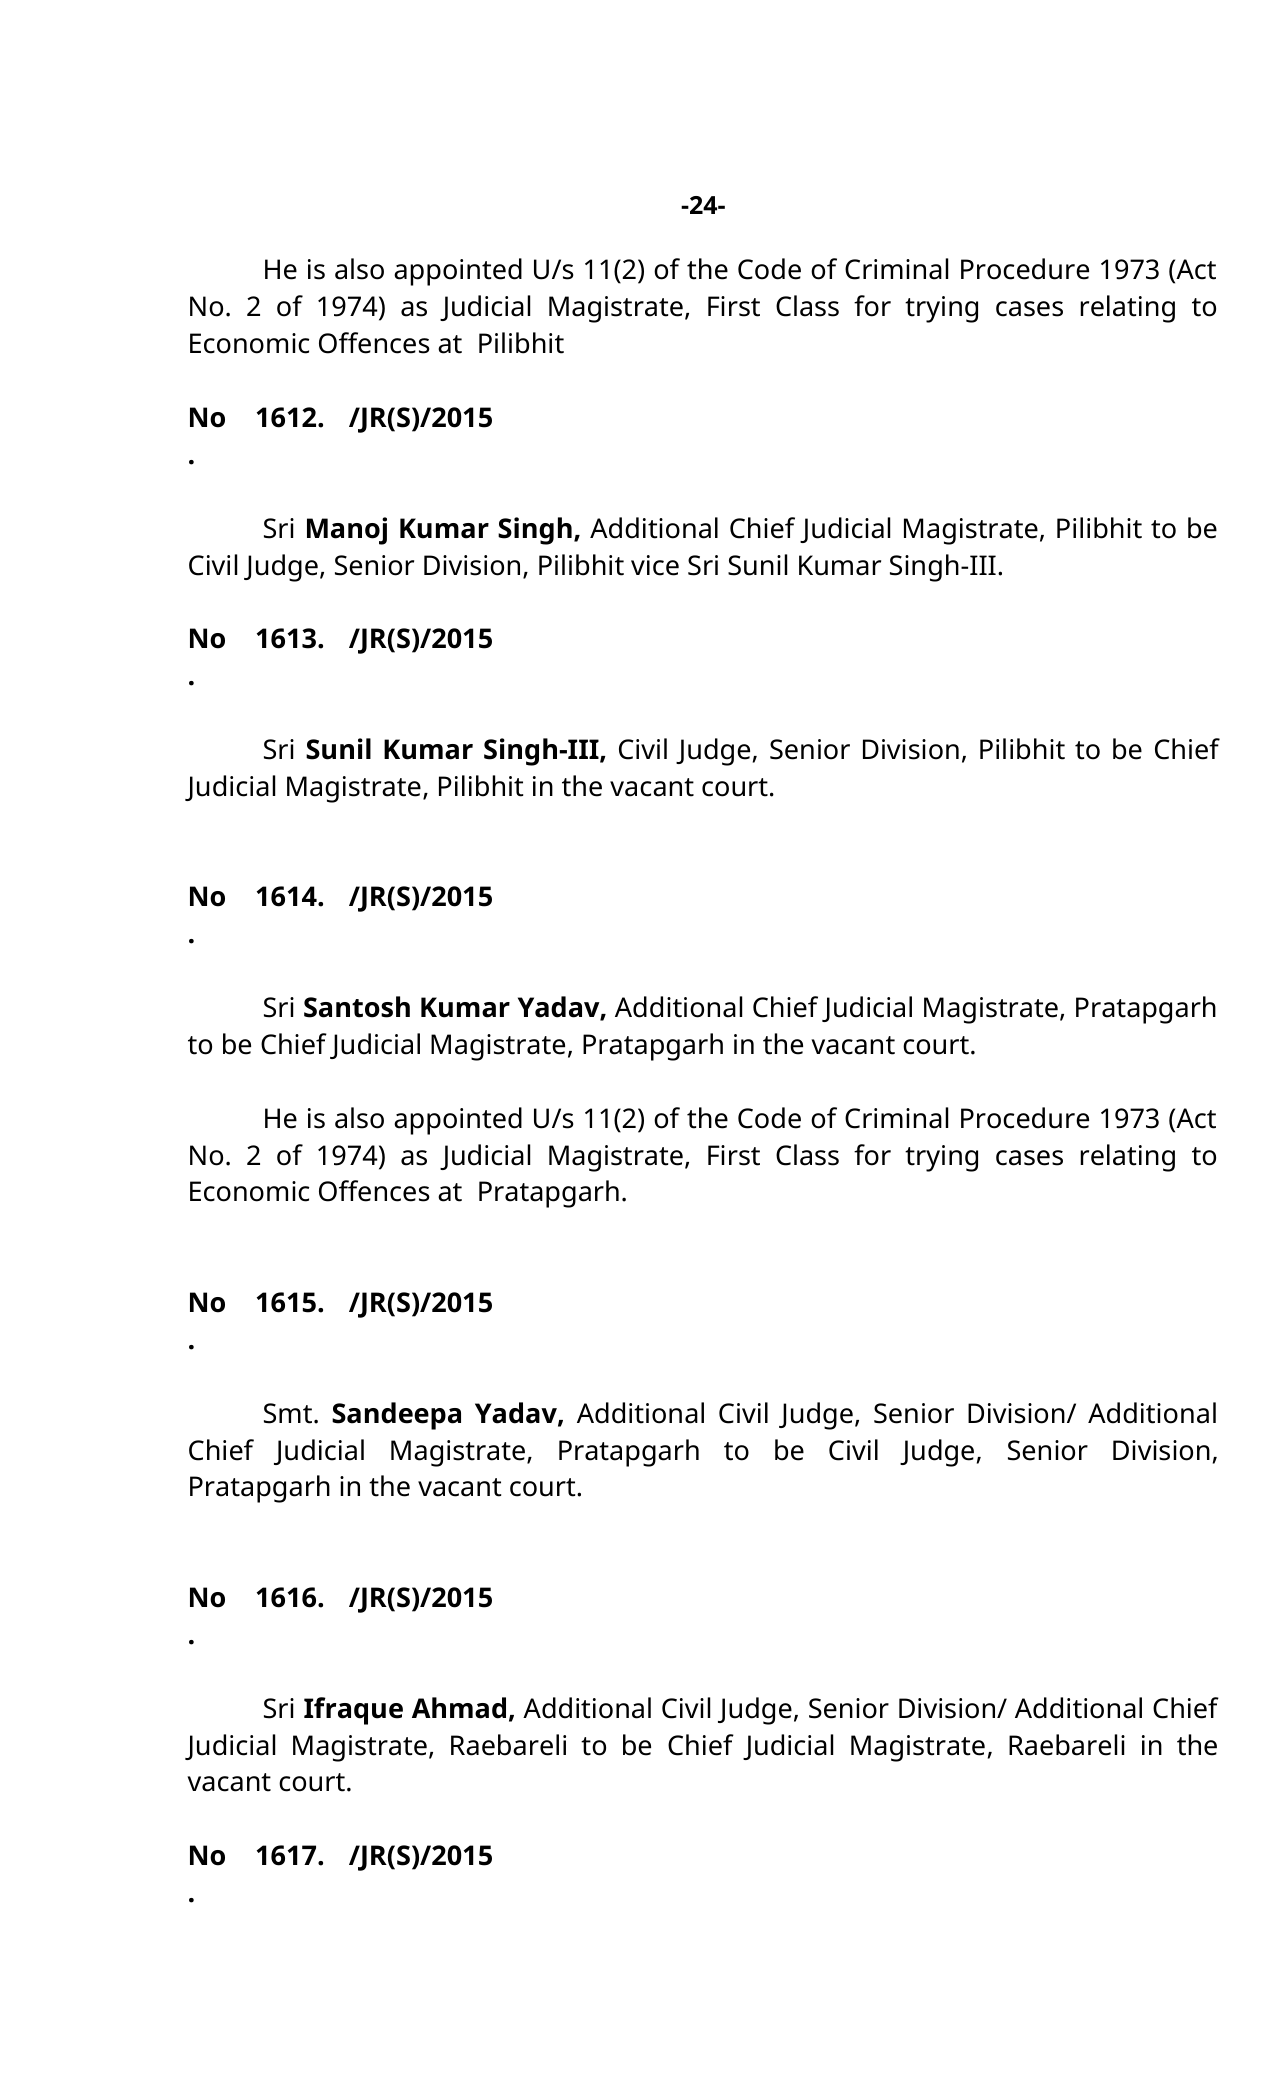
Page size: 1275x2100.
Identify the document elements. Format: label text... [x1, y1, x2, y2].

table_header [244, 1284, 337, 1357]
table_header /JR(S)/2015 [338, 399, 552, 472]
table_header No. [176, 1579, 244, 1652]
text Sri Santosh Kumar Yadav, Additional Chief Judicial Magistrate, Pratapgarh to be Chief Judicial Magistrate, Pratapgarh in the vacant court. [187, 988, 1219, 1062]
table_header [244, 1579, 337, 1652]
table_header /JR(S)/2015 [338, 1579, 552, 1652]
text Sri Manoj Kumar Singh, Additional Chief Judicial Magistrate, Pilibhit to be Civil Judge, Senior Division, Pilibhit vice Sri Sunil Kumar Singh-III. [187, 509, 1219, 583]
table_header [244, 878, 337, 952]
table_header /JR(S)/2015 [338, 1284, 552, 1357]
text Smt. Sandeepa Yadav, Additional Civil Judge, Senior Division/ Additional Chief Judicial Magistrate, Pratapgarh to be Civil Judge, Senior Division, Pratapgarh in the vacant court. [187, 1394, 1219, 1505]
table_header No. [176, 1837, 244, 1910]
table_header /JR(S)/2015 [338, 878, 552, 952]
table_header No. [176, 878, 244, 952]
table_header /JR(S)/2015 [338, 620, 552, 693]
text Sri Sunil Kumar Singh-III, Civil Judge, Senior Division, Pilibhit to be Chief Judicial Magistrate, Pilibhit in the vacant court. [187, 730, 1219, 804]
text He is also appointed U/s 11(2) of the Code of Criminal Procedure 1973 (Act No. 2 of 1974) as Judicial Magistrate, First Class for trying cases relating to Economic Offences at Pilibhit [187, 251, 1219, 362]
table_header /JR(S)/2015 [338, 1837, 552, 1910]
table_header [244, 620, 337, 693]
table_header [244, 1837, 337, 1910]
table_header No. [176, 1284, 244, 1357]
table_header [244, 399, 337, 472]
table_header No. [176, 399, 244, 472]
text He is also appointed U/s 11(2) of the Code of Criminal Procedure 1973 (Act No. 2 of 1974) as Judicial Magistrate, First Class for trying cases relating to Economic Offences at Pratapgarh. [187, 1099, 1219, 1210]
text Sri Ifraque Ahmad, Additional Civil Judge, Senior Division/ Additional Chief Judicial Magistrate, Raebareli to be Chief Judicial Magistrate, Raebareli in the vacant court. [187, 1689, 1219, 1800]
table_header No. [176, 620, 244, 693]
